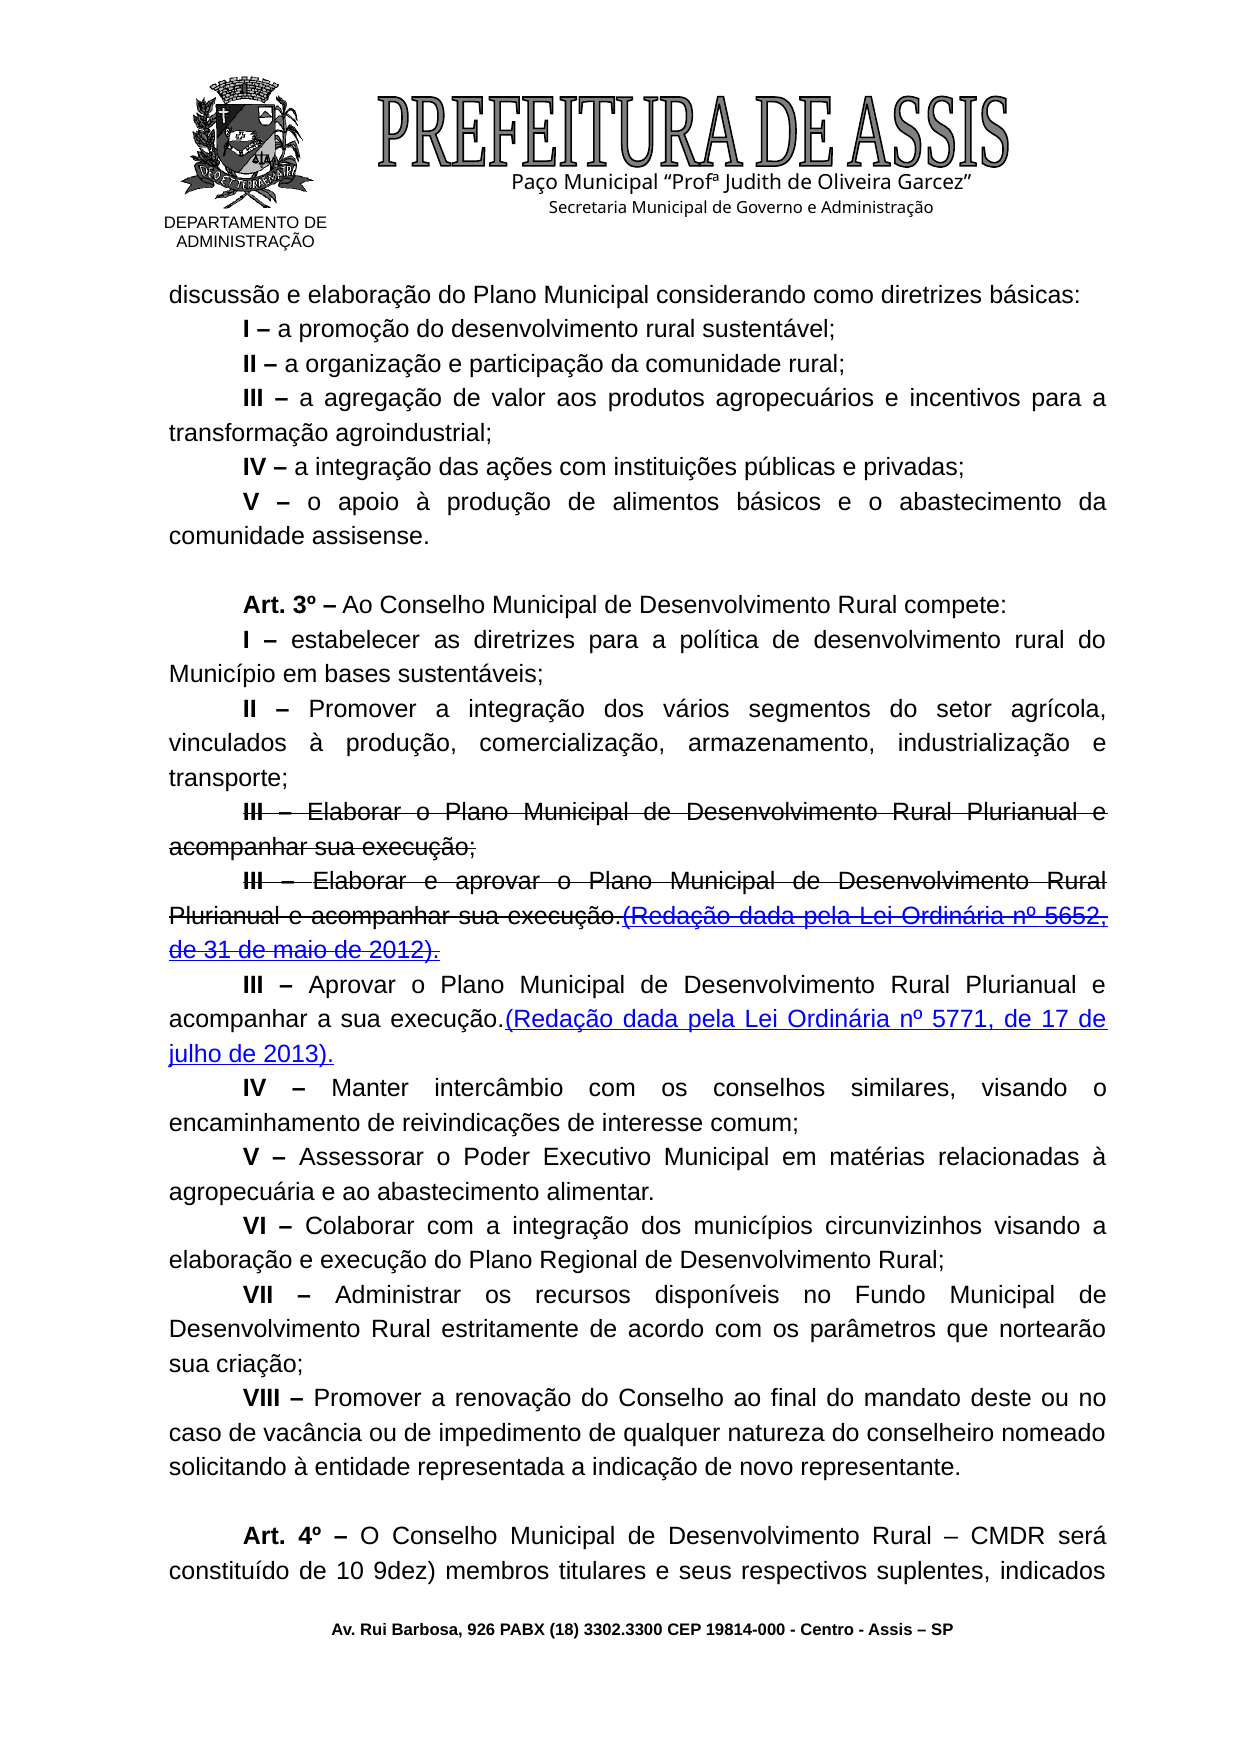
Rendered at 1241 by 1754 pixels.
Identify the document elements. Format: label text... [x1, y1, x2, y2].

text III – Aprovar o Plano Municipal de Desenvolvimento Rural Plurianual e acompanhar a sua execução.(Redação dada pela Lei Ordinária nº 5771, de 17 de julho de 2013). [169, 969, 1107, 1067]
text III – Elaborar e aprovar o Plano Municipal de Desenvolvimento Rural Plurianual e acompanhar sua execução.(Redação dada pela Lei Ordinária nº 5652, de 31 de maio de 2012). [169, 866, 1107, 916]
text IV – a integração das ações com instituições públicas e privadas; [169, 452, 1107, 481]
text VIII – Promover a renovação do Conselho ao final do mandato deste ou no caso de vacância ou de impedimento de qualquer natureza do conselheiro nomeado solicitando à entidade representada a indicação de novo representante. [169, 1383, 1107, 1481]
text II – Promover a integração dos vários segmentos do setor agrícola, vinculados à produção, comercialização, armazenamento, industrialização e transporte; [169, 694, 1107, 791]
text V – Assessorar o Poder Executivo Municipal em matérias relacionadas à agropecuária e ao abastecimento alimentar. [169, 1142, 1107, 1205]
text III – Elaborar e aprovar o Plano Municipal de Desenvolvimento Rural Plurianual e acompanhar sua execução.(Redação dada pela Lei Ordinária nº 5652, de 31 de maio de 2012). [169, 918, 1107, 964]
text III – a agregação de valor aos produtos agropecuários e incentivos para a transformação agroindustrial; [169, 383, 1107, 447]
text Art. 4º – O Conselho Municipal de Desenvolvimento Rural – CMDR será constituído de 10 9dez) membros titulares e seus respectivos suplentes, indicados [169, 1521, 1107, 1584]
text discussão e elaboração do Plano Municipal considerando como diretrizes básicas: [169, 280, 1107, 309]
text I – a promoção do desenvolvimento rural sustentável; [169, 314, 1107, 343]
text V – o apoio à produção de alimentos básicos e o abastecimento da comunidade assisense. [169, 487, 1107, 550]
text VII – Administrar os recursos disponíveis no Fundo Municipal de Desenvolvimento Rural estritamente de acordo com os parâmetros que nortearão sua criação; [169, 1280, 1107, 1378]
text Art. 3º – Ao Conselho Municipal de Desenvolvimento Rural compete: [169, 590, 1107, 619]
text IV – Manter intercâmbio com os conselhos similares, visando o encaminhamento de reivindicações de interesse comum; [169, 1073, 1107, 1136]
text III – Elaborar o Plano Municipal de Desenvolvimento Rural Plurianual e acompanhar sua execução; [169, 797, 1107, 860]
text VI – Colaborar com a integração dos municípios circunvizinhos visando a elaboração e execução do Plano Regional de Desenvolvimento Rural; [169, 1211, 1107, 1274]
text I – estabelecer as diretrizes para a política de desenvolvimento rural do Município em bases sustentáveis; [169, 625, 1107, 688]
text II – a organização e participação da comunidade rural; [169, 349, 1107, 378]
